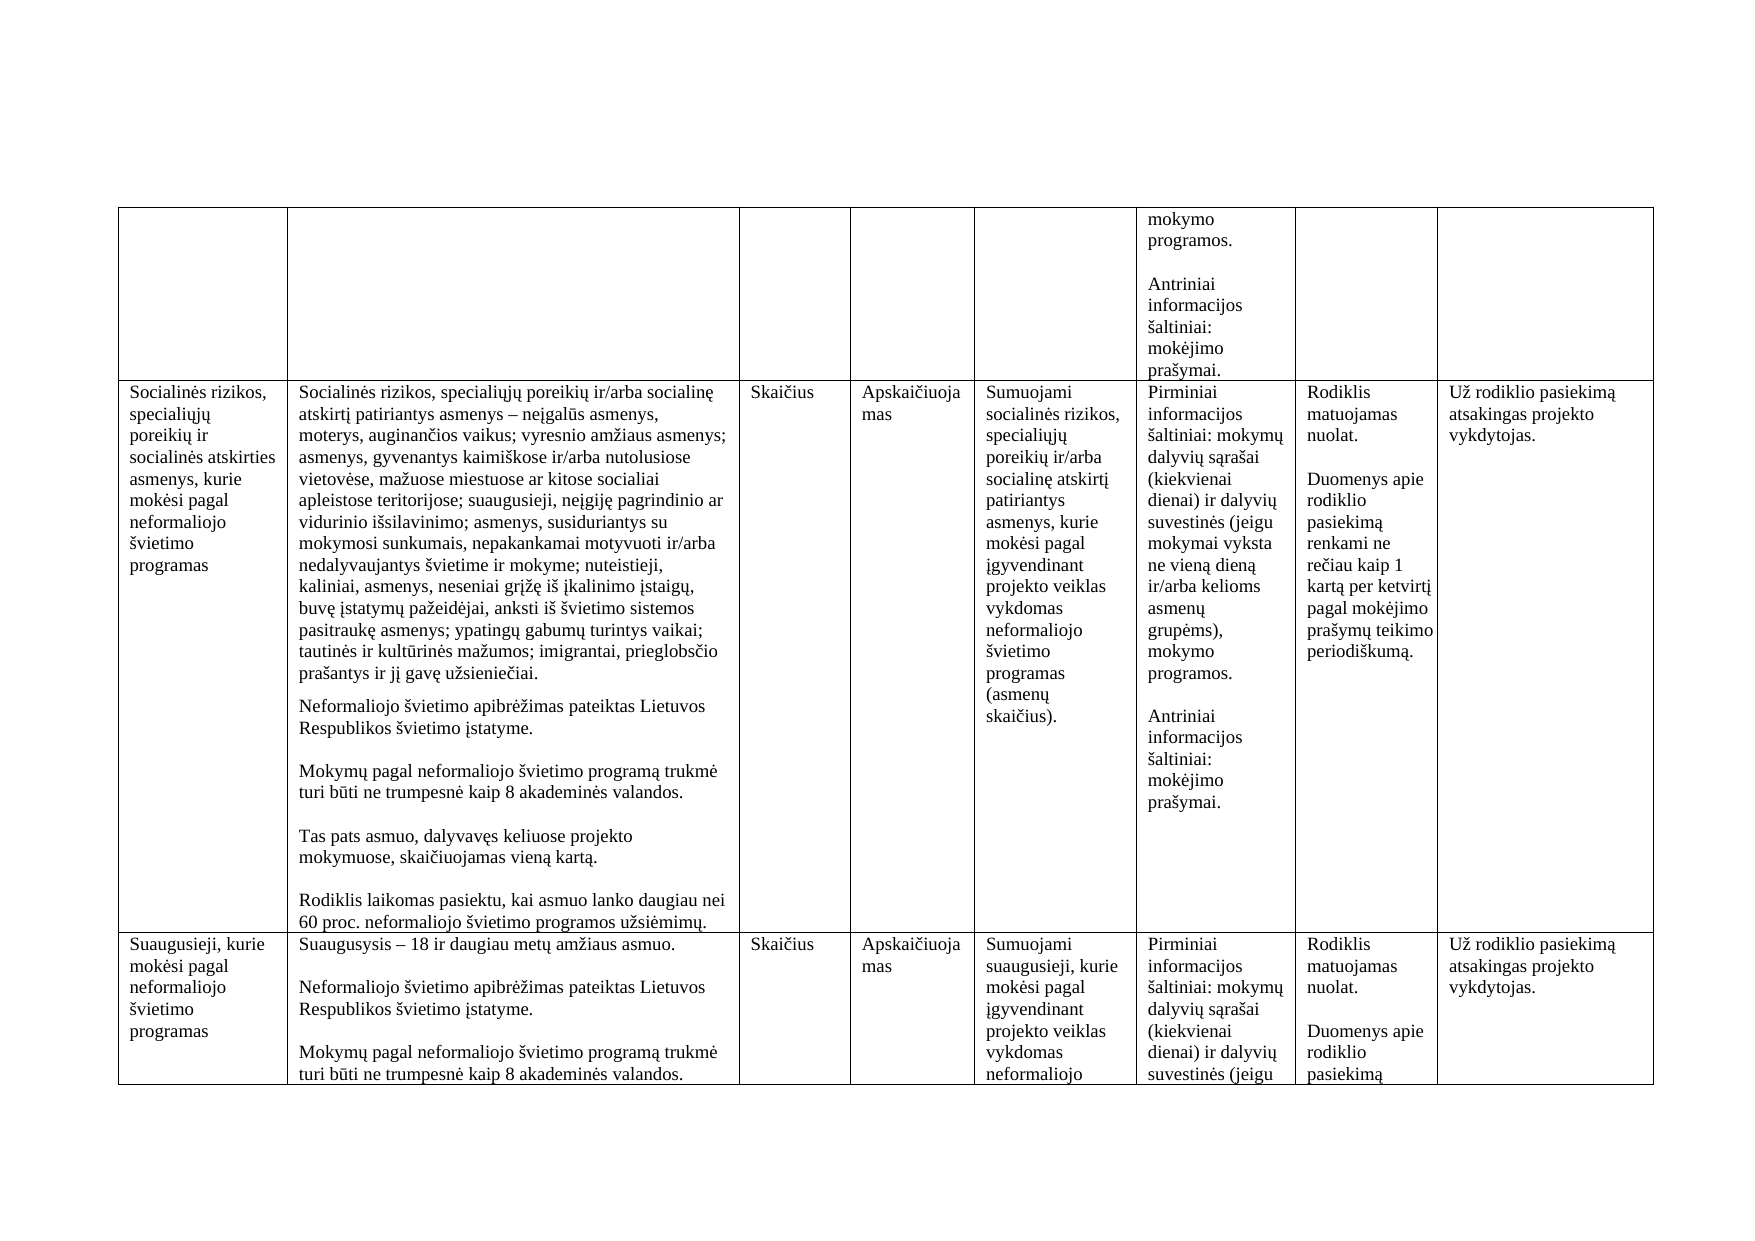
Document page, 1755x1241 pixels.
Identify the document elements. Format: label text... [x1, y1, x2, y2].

table_cell Rodiklis matuojamas nuolat. Duomenys apie rodiklio pasiekimą [1296, 933, 1437, 1084]
table_cell Skaičius [740, 381, 850, 932]
table_cell Sumuojami suaugusieji, kurie mokėsi pagal įgyvendinant projekto veiklas vykdomas neformaliojo [975, 933, 1136, 1084]
table_cell Suaugusieji, kurie mokėsi pagal neformaliojo švietimo programas [119, 933, 287, 1084]
table_cell Rodiklis matuojamas nuolat. Duomenys apie rodiklio pasiekimą renkami ne rečiau kaip 1 kartą per ketvirtį pagal mokėjimo prašymų teikimo periodiškumą. [1296, 381, 1437, 932]
table_cell Skaičius [740, 933, 850, 1084]
table_cell Suaugusysis – 18 ir daugiau metų amžiaus asmuo. Neformaliojo švietimo apibrėžimas pateiktas Lietuvos Respublikos švietimo įstatyme. Mokymų pagal neformaliojo švietimo programą trukmė turi būti ne trumpesnė kaip 8 akademinės valandos. [288, 933, 739, 1084]
table_cell [119, 208, 287, 380]
table_cell Socialinės rizikos, specialiųjų poreikių ir/arba socialinę atskirtį patiriantys asmenys – neįgalūs asmenys, moterys, auginančios vaikus; vyresnio amžiaus asmenys; asmenys, gyvenantys kaimiškose ir/arba nutolusiose vietovėse, mažuose miestuose ar kitose socialiai apleistose teritorijose; suaugusieji, neįgiję pagrindinio ar vidurinio išsilavinimo; asmenys, susiduriantys su mokymosi sunkumais, nepakankamai motyvuoti ir/arba nedalyvaujantys švietime ir mokyme; nuteistieji, kaliniai, asmenys, neseniai grįžę iš įkalinimo įstaigų, buvę įstatymų pažeidėjai, anksti iš švietimo sistemos pasitraukę asmenys; ypatingų gabumų turintys vaikai; tautinės ir kultūrinės mažumos; imigrantai, prieglobsčio prašantys ir jį gavę užsieniečiai. Neformaliojo švietimo apibrėžimas pateiktas Lietuvos Respublikos švietimo įstatyme. Mokymų pagal neformaliojo švietimo programą trukmė turi būti ne trumpesnė kaip 8 akademinės valandos. Tas pats asmuo, dalyvavęs keliuose projekto mokymuose, skaičiuojamas vieną kartą. Rodiklis laikomas pasiektu, kai asmuo lanko daugiau nei 60 proc. neformaliojo švietimo programos užsiėmimų. [288, 381, 739, 932]
table_cell [740, 208, 850, 380]
table_cell [1296, 208, 1437, 380]
table_cell Socialinės rizikos, specialiųjų poreikių ir socialinės atskirties asmenys, kurie mokėsi pagal neformaliojo švietimo programas [119, 381, 287, 932]
table_cell [975, 208, 1136, 380]
table_cell Pirminiai informacijos šaltiniai: mokymų dalyvių sąrašai (kiekvienai dienai) ir dalyvių suvestinės (jeigu [1137, 933, 1295, 1084]
table_cell [851, 208, 974, 380]
table_cell [1438, 208, 1653, 380]
table_cell Apskaičiuojamas [851, 381, 974, 932]
table_cell Už rodiklio pasiekimą atsakingas projekto vykdytojas. [1438, 381, 1653, 932]
table_cell Už rodiklio pasiekimą atsakingas projekto vykdytojas. [1438, 933, 1653, 1084]
table_cell mokymo programos. Antriniai informacijos šaltiniai: mokėjimo prašymai. [1137, 208, 1295, 380]
table_cell Sumuojami socialinės rizikos, specialiųjų poreikių ir/arba socialinę atskirtį patiriantys asmenys, kurie mokėsi pagal įgyvendinant projekto veiklas vykdomas neformaliojo švietimo programas (asmenų skaičius). [975, 381, 1136, 932]
table_cell [288, 208, 739, 380]
table_cell Pirminiai informacijos šaltiniai: mokymų dalyvių sąrašai (kiekvienai dienai) ir dalyvių suvestinės (jeigu mokymai vyksta ne vieną dieną ir/arba kelioms asmenų grupėms), mokymo programos. Antriniai informacijos šaltiniai: mokėjimo prašymai. [1137, 381, 1295, 932]
table_cell Apskaičiuojamas [851, 933, 974, 1084]
